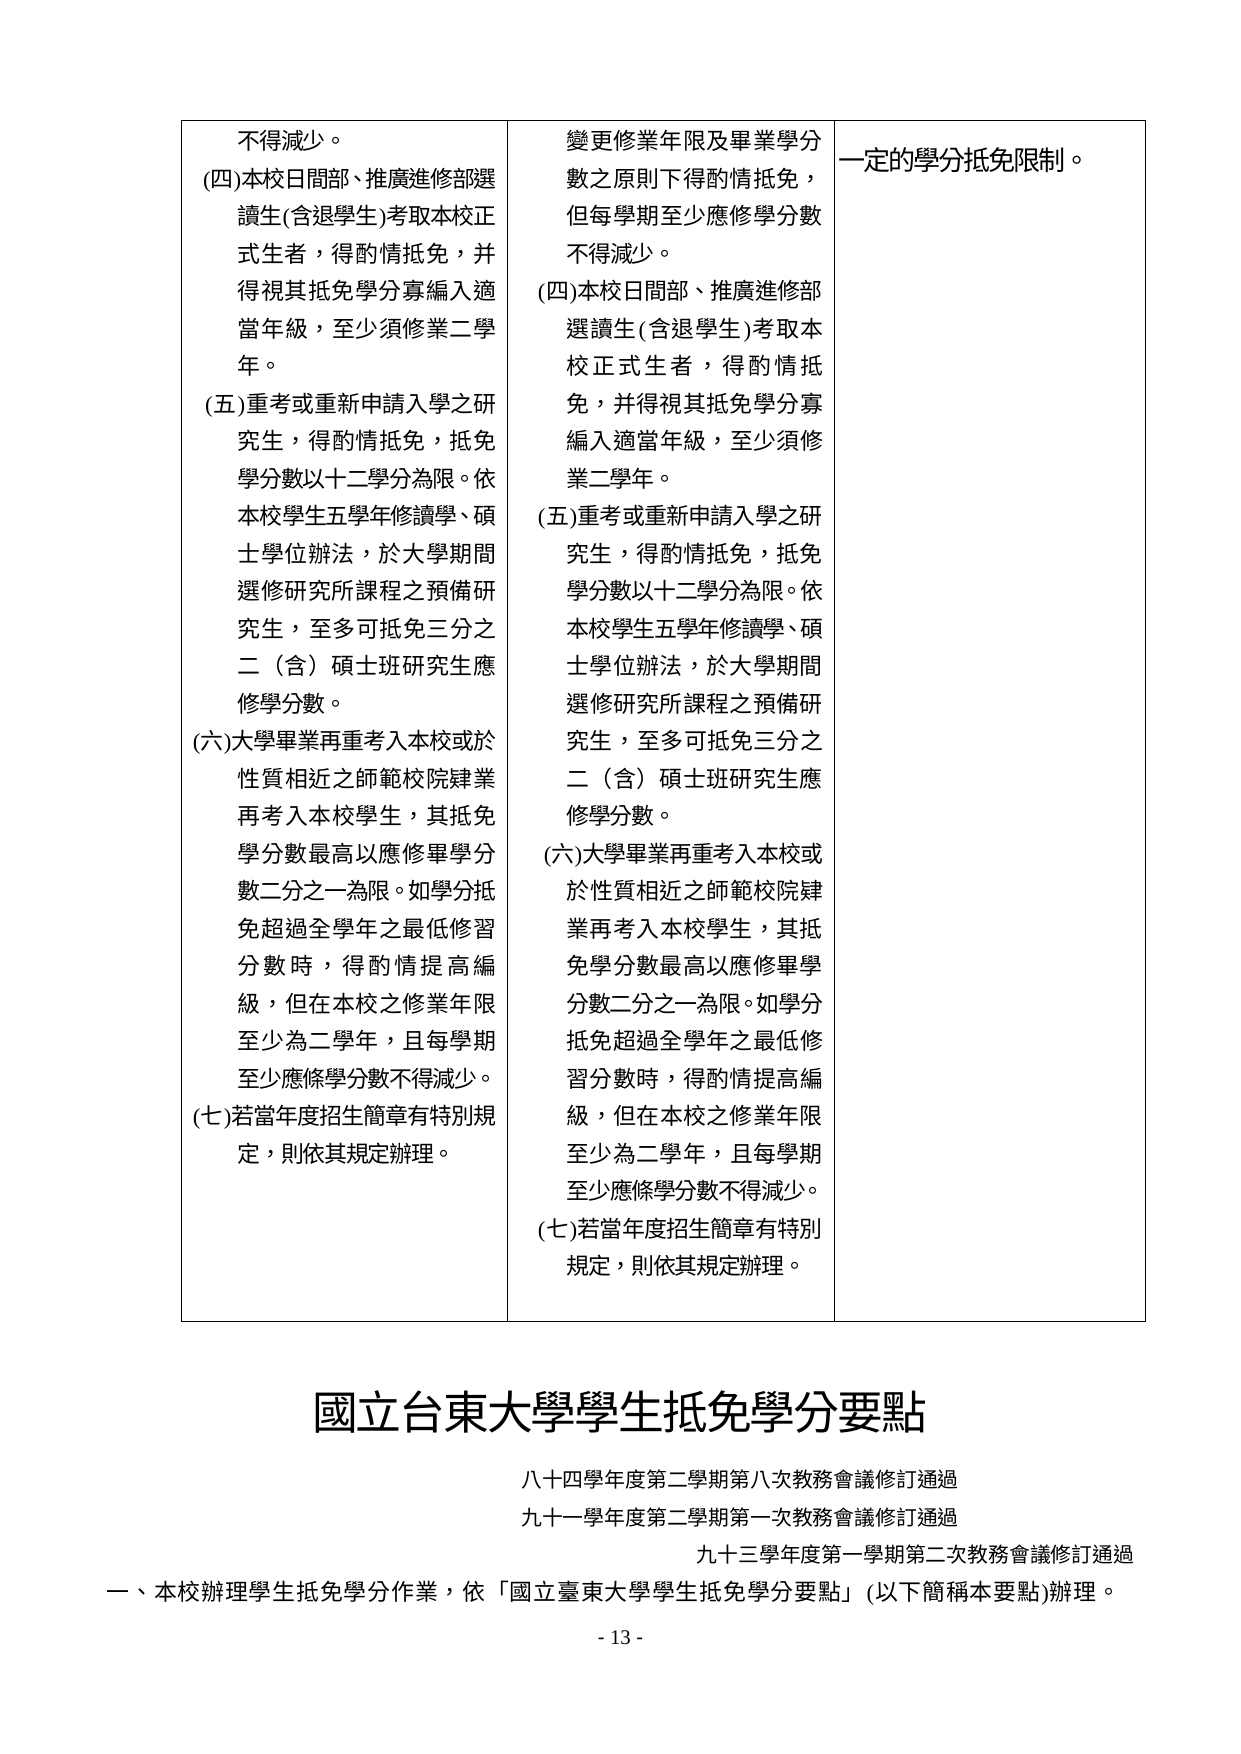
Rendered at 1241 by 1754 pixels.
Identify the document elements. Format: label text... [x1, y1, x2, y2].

table_cell 變更修業年限及畢業學分數之原則下得酌情抵免，但每學期至少應修學分數不得減少。 (四)本校日間部、推廣進修部選讀生(含退學生)考取本校正式生者，得酌情抵免，并得視其抵免學分寡編入適當年級，至少須修業二學年。 (五)重考或重新申請入學之研究生，得酌情抵免，抵免學分數以十二學分為限。依本校學生五學年修讀學、碩士學位辦法，於大學期間選修研究所課程之預備研究生，至多可抵免三分之二（含）碩士班研究生應修學分數。 (六)大學畢業再重考入本校或於性質相近之師範校院肄業再考入本校學生，其抵免學分數最高以應修畢學分數二分之一為限。如學分抵免超過全學年之最低修習分數時，得酌情提高編級，但在本校之修業年限至少為二學年，且每學期至少應條學分數不得減少。 (七)若當年度招生簡章有特別規定，則依其規定辦理。 [508, 121, 834, 1321]
text 九十一學年度第二學期第一次教務會議修訂通過 [234, 1497, 1134, 1535]
table_cell 不得減少。 (四)本校日間部、推廣進修部選讀生(含退學生)考取本校正式生者，得酌情抵免，并得視其抵免學分寡編入適當年級，至少須修業二學年。 (五)重考或重新申請入學之研究生，得酌情抵免，抵免學分數以十二學分為限。依本校學生五學年修讀學、碩士學位辦法，於大學期間選修研究所課程之預備研究生，至多可抵免三分之二（含）碩士班研究生應修學分數。 (六)大學畢業再重考入本校或於性質相近之師範校院肄業再考入本校學生，其抵免學分數最高以應修畢學分數二分之一為限。如學分抵免超過全學年之最低修習分數時，得酌情提高編級，但在本校之修業年限至少為二學年，且每學期至少應條學分數不得減少。 (七)若當年度招生簡章有特別規定，則依其規定辦理。 [182, 121, 507, 1321]
text 八十四學年度第二學期第八次教務會議修訂通過 [234, 1460, 1134, 1497]
table_cell 一定的學分抵免限制。 [835, 121, 1145, 1321]
text 一、本校辦理學生抵免學分作業，依「國立臺東大學學生抵免學分要點」(以下簡稱本要點)辦理。 [106, 1572, 1134, 1610]
text 九十三學年度第一學期第二次教務會議修訂通過 [234, 1535, 1134, 1572]
text 國立台東大學學生抵免學分要點 [106, 1372, 1134, 1447]
